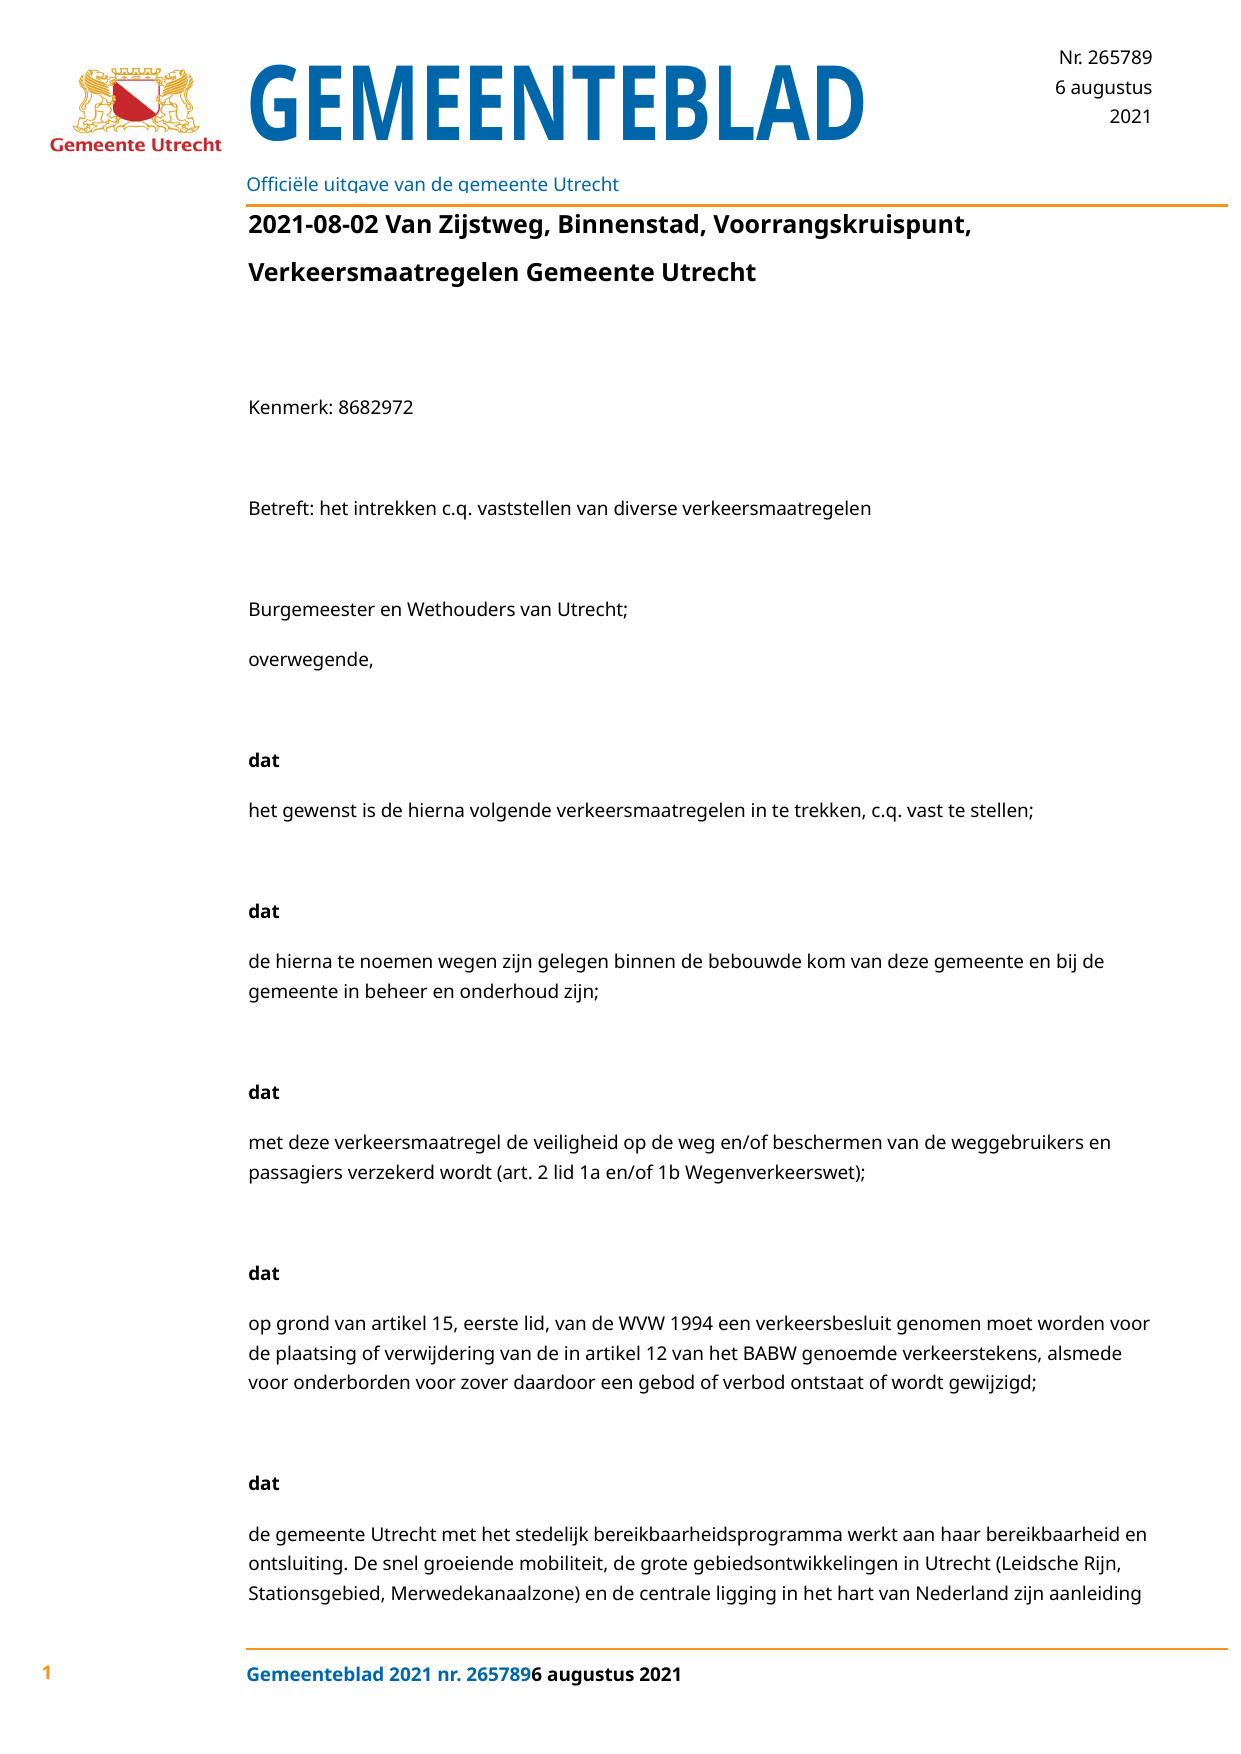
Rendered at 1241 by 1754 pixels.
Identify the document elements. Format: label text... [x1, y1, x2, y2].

text dat [248, 898, 1152, 924]
text dat [248, 1260, 1152, 1286]
text 2021-08-02 Van Zijstweg, Binnenstad, Voorrangskruispunt, Verkeersmaatregelen Gemeente Utrecht [248, 207, 1152, 288]
text de hierna te noemen wegen zijn gelegen binnen de bebouwde kom van deze gemeente en bij de gemeente in beheer en onderhoud zijn; [248, 949, 1152, 1004]
text overwegende, [248, 646, 1152, 672]
picture [41, 47, 231, 172]
text dat [248, 1079, 1152, 1105]
text dat [248, 747, 1152, 773]
text Burgemeester en Wethouders van Utrecht; [248, 596, 1152, 621]
text Betreft: het intrekken c.q. vaststellen van diverse verkeersmaatregelen [248, 495, 1152, 521]
text op grond van artikel 15, eerste lid, van de WVW 1994 een verkeersbesluit genomen moet worden voor de plaatsing of verwijdering van de in artikel 12 van het BABW genoemde verkeerstekens, alsmede voor onderborden voor zover daardoor een gebod of verbod ontstaat of wordt gewijzigd; [248, 1310, 1152, 1395]
text met deze verkeersmaatregel de veiligheid op de weg en/of beschermen van de weggebruikers en passagiers verzekerd wordt (art. 2 lid 1a en/of 1b Wegenverkeerswet); [248, 1129, 1152, 1185]
text het gewenst is de hierna volgende verkeersmaatregelen in te trekken, c.q. vast te stellen; [248, 797, 1152, 823]
text de gemeente Utrecht met het stedelijk bereikbaarheidsprogramma werkt aan haar bereikbaarheid en ontsluiting. De snel groeiende mobiliteit, de grote gebiedsontwikkelingen in Utrecht (Leidsche Rijn, Stationsgebied, Merwedekanaalzone) en de centrale ligging in het hart van Nederland zijn aanleiding [248, 1521, 1152, 1606]
text dat [248, 1470, 1152, 1496]
text Kenmerk: 8682972 [248, 394, 1152, 420]
